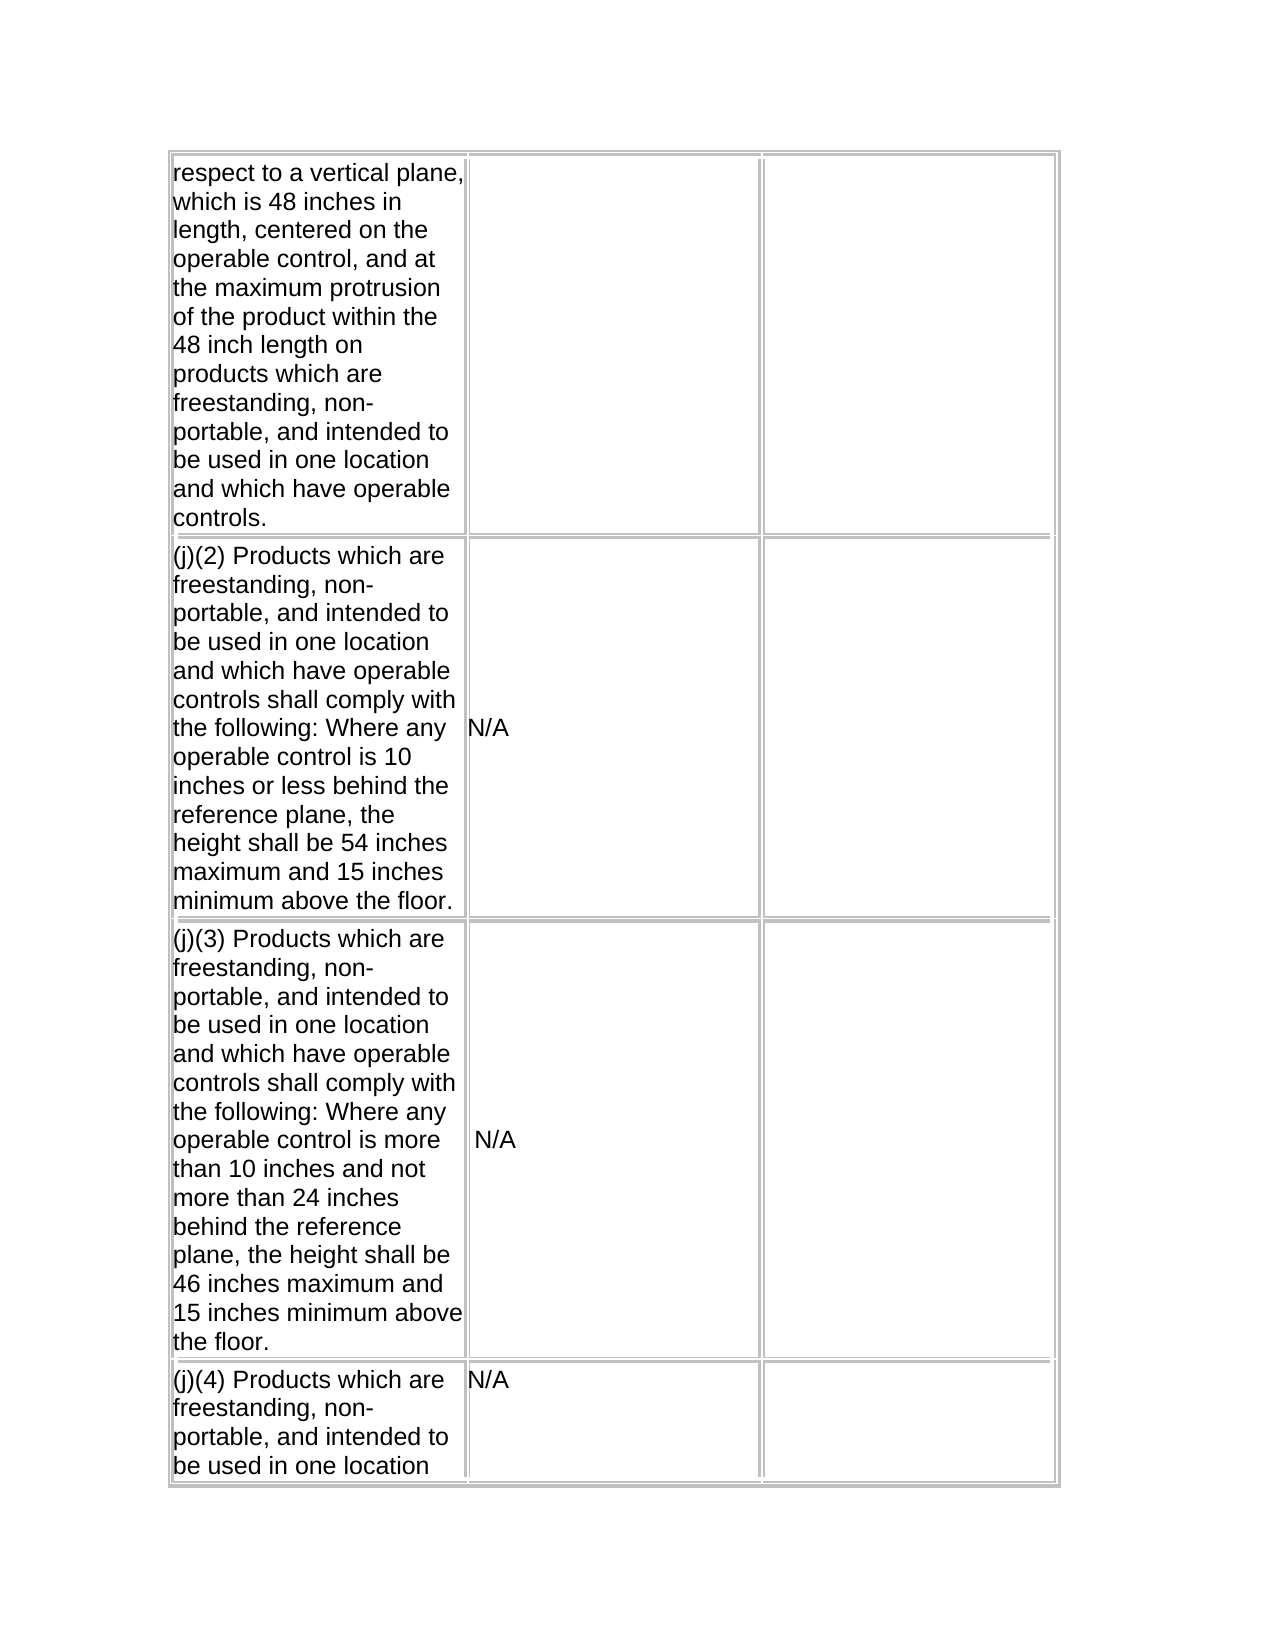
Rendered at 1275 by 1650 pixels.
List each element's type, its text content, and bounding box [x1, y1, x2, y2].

table_cell (j)(3) Products which are freestanding, non-portable, and intended to be used in one location and which have operable controls shall comply with the following: Where any operable control is more than 10 inches and not more than 24 inches behind the reference plane, the height shall be 46 inches maximum and 15 inches minimum above the floor. [171, 916, 467, 1357]
table_cell N/A [470, 539, 758, 916]
table_cell [467, 152, 761, 533]
table_cell (j)(4) Products which are freestanding, non-portable, and intended to be used in one location [171, 1357, 467, 1481]
table_cell (j)(2) Products which are freestanding, non-portable, and intended to be used in one location and which have operable controls shall comply with the following: Where any operable control is 10 inches or less behind the reference plane, the height shall be 54 inches maximum and 15 inches minimum above the floor. [171, 533, 467, 916]
table_cell [761, 916, 1057, 1357]
table_cell [761, 1357, 1057, 1481]
table_cell [761, 152, 1057, 533]
table_cell N/A [467, 1357, 761, 1481]
table_cell [761, 533, 1057, 916]
table_cell N/A [470, 923, 758, 1357]
table_cell respect to a vertical plane, which is 48 inches in length, centered on the operable control, and at the maximum protrusion of the product within the 48 inch length on products which are freestanding, non-portable, and intended to be used in one location and which have operable controls. [174, 156, 467, 533]
